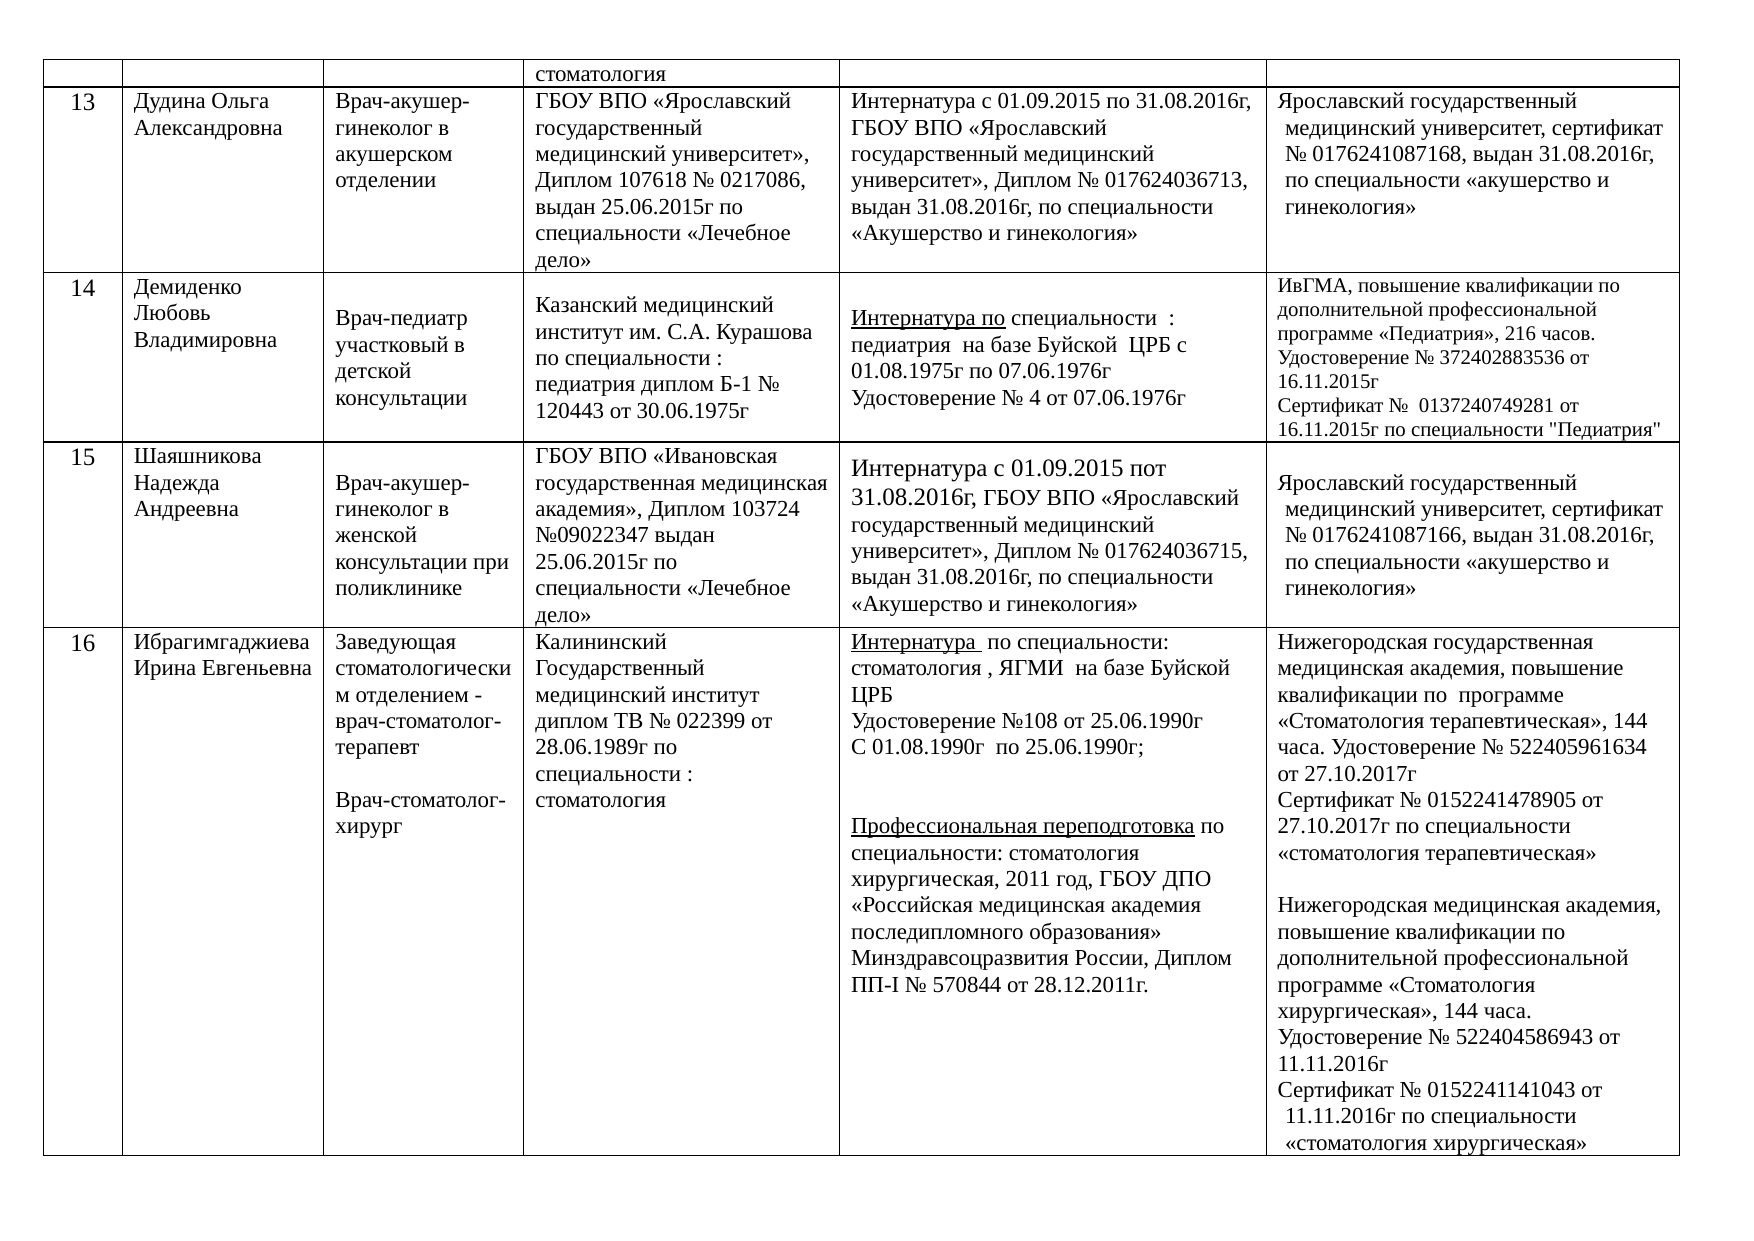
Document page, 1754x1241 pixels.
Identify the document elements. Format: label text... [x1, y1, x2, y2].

table_cell Врач-акушер-гинеколог в женской консультации при поликлинике [324, 443, 523, 627]
table_cell стоматология [524, 60, 839, 86]
table_cell 14 [44, 273, 122, 441]
table_cell Врач-педиатр участковый в детской консультации [324, 273, 523, 441]
table_cell [123, 60, 323, 86]
table_cell Казанский медицинский институт им. С.А. Курашова по специальности : педиатрия диплом Б-1 № 120443 от 30.06.1975г [524, 273, 839, 441]
table_cell Калининский Государственный медицинский институт диплом ТВ № 022399 от 28.06.1989г по специальности : стоматология [524, 628, 839, 1155]
table_cell [1267, 60, 1679, 86]
table_cell Интернатура по специальности : педиатрия на базе Буйской ЦРБ с 01.08.1975г по 07.06.1976г Удостоверение № 4 от 07.06.1976г [840, 273, 1266, 441]
table_cell ГБОУ ВПО «Ярославский государственный медицинский университет», Диплом 107618 № 0217086, выдан 25.06.2015г по специальности «Лечебное дело» [524, 88, 839, 272]
table_cell Интернатура с 01.09.2015 пот 31.08.2016г, ГБОУ ВПО «Ярославский государственный медицинский университет», Диплом № 017624036715, выдан 31.08.2016г, по специальности «Акушерство и гинекология» [840, 443, 1266, 627]
table_cell ГБОУ ВПО «Ивановская государственная медицинская академия», Диплом 103724 №09022347 выдан 25.06.2015г по специальности «Лечебное дело» [524, 443, 839, 627]
table_cell Ярославский государственный медицинский университет, сертификат № 0176241087168, выдан 31.08.2016г, по специальности «акушерство и гинекология» [1267, 88, 1679, 272]
table_cell Демиденко Любовь Владимировна [123, 273, 323, 441]
table_cell Дудина Ольга Александровна [123, 88, 323, 272]
table_cell 13 [44, 88, 122, 272]
table_cell [44, 60, 122, 86]
table_cell [324, 60, 523, 86]
table_cell ИвГМА, повышение квалификации по дополнительной профессиональной программе «Педиатрия», 216 часов. Удостоверение № 372402883536 от 16.11.2015г Сертификат № 0137240749281 от 16.11.2015г по специальности "Педиатрия" [1267, 273, 1679, 441]
table_cell Интернатура с 01.09.2015 по 31.08.2016г, ГБОУ ВПО «Ярославский государственный медицинский университет», Диплом № 017624036713, выдан 31.08.2016г, по специальности «Акушерство и гинекология» [840, 88, 1266, 272]
table_cell Нижегородская государственная медицинская академия, повышение квалификации по программе «Стоматология терапевтическая», 144 часа. Удостоверение № 522405961634 от 27.10.2017г Сертификат № 0152241478905 от 27.10.2017г по специальности «стоматология терапевтическая» Нижегородская медицинская академия, повышение квалификации по дополнительной профессиональной программе «Стоматология хирургическая», 144 часа. Удостоверение № 522404586943 от 11.11.2016г Сертификат № 0152241141043 от 11.11.2016г по специальности «стоматология хирургическая» [1267, 628, 1679, 1155]
table_cell Шаяшникова Надежда Андреевна [123, 443, 323, 627]
table_cell 15 [44, 443, 122, 627]
table_cell Ибрагимгаджиева Ирина Евгеньевна [123, 628, 323, 1155]
table_cell 16 [44, 628, 122, 1155]
table_cell Заведующая стоматологическим отделением - врач-стоматолог-терапевт Врач-стоматолог-хирург [324, 628, 523, 1155]
table_cell Ярославский государственный медицинский университет, сертификат № 0176241087166, выдан 31.08.2016г, по специальности «акушерство и гинекология» [1267, 443, 1679, 627]
table_cell [840, 60, 1266, 86]
table_cell Интернатура по специальности: стоматология , ЯГМИ на базе Буйской ЦРБ Удостоверение №108 от 25.06.1990г С 01.08.1990г по 25.06.1990г; Профессиональная переподготовка по специальности: стоматология хирургическая, 2011 год, ГБОУ ДПО «Российская медицинская академия последипломного образования» Минздравсоцразвития России, Диплом ПП-I № 570844 от 28.12.2011г. [840, 628, 1266, 1155]
table_cell Врач-акушер-гинеколог в акушерском отделении [324, 88, 523, 272]
